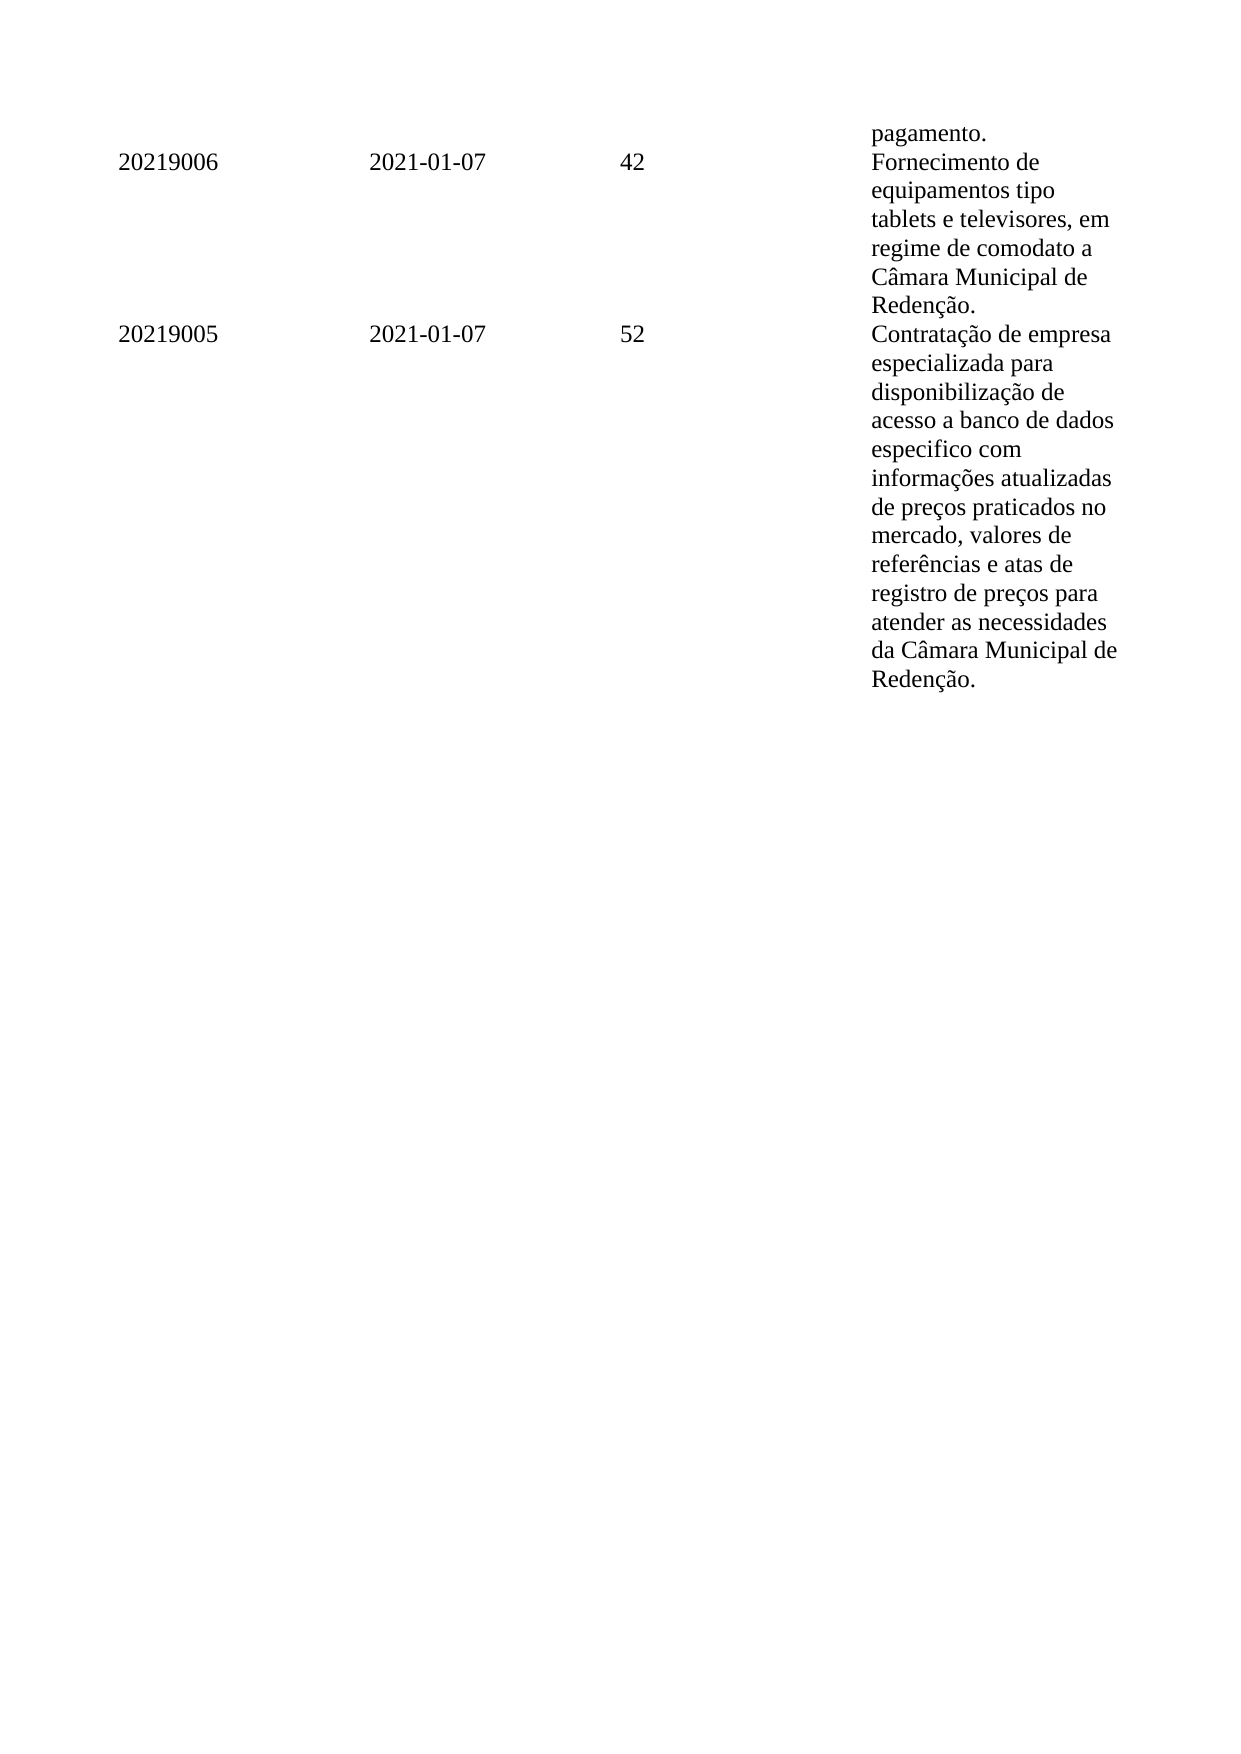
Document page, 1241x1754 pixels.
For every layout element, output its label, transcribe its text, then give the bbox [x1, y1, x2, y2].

table_cell pagamento. [871, 118, 1122, 147]
table_cell 42 [620, 147, 871, 319]
table_cell 52 [620, 319, 871, 693]
table_cell Fornecimento de equipamentos tipo tablets e televisores, em regime de comodato a Câmara Municipal de Redenção. [871, 147, 1122, 319]
table_cell Contratação de empresa especializada para disponibilização de acesso a banco de dados especifico com informações atualizadas de preços praticados no mercado, valores de referências e atas de registro de preços para atender as necessidades da Câmara Municipal de Redenção. [871, 319, 1122, 693]
table_cell [118, 118, 369, 147]
table_cell 20219006 [118, 147, 369, 319]
table_cell [369, 118, 620, 147]
table_cell 2021-01-07 [369, 319, 620, 693]
table_cell [620, 118, 871, 147]
table_cell 20219005 [118, 319, 369, 693]
table_cell 2021-01-07 [369, 147, 620, 319]
